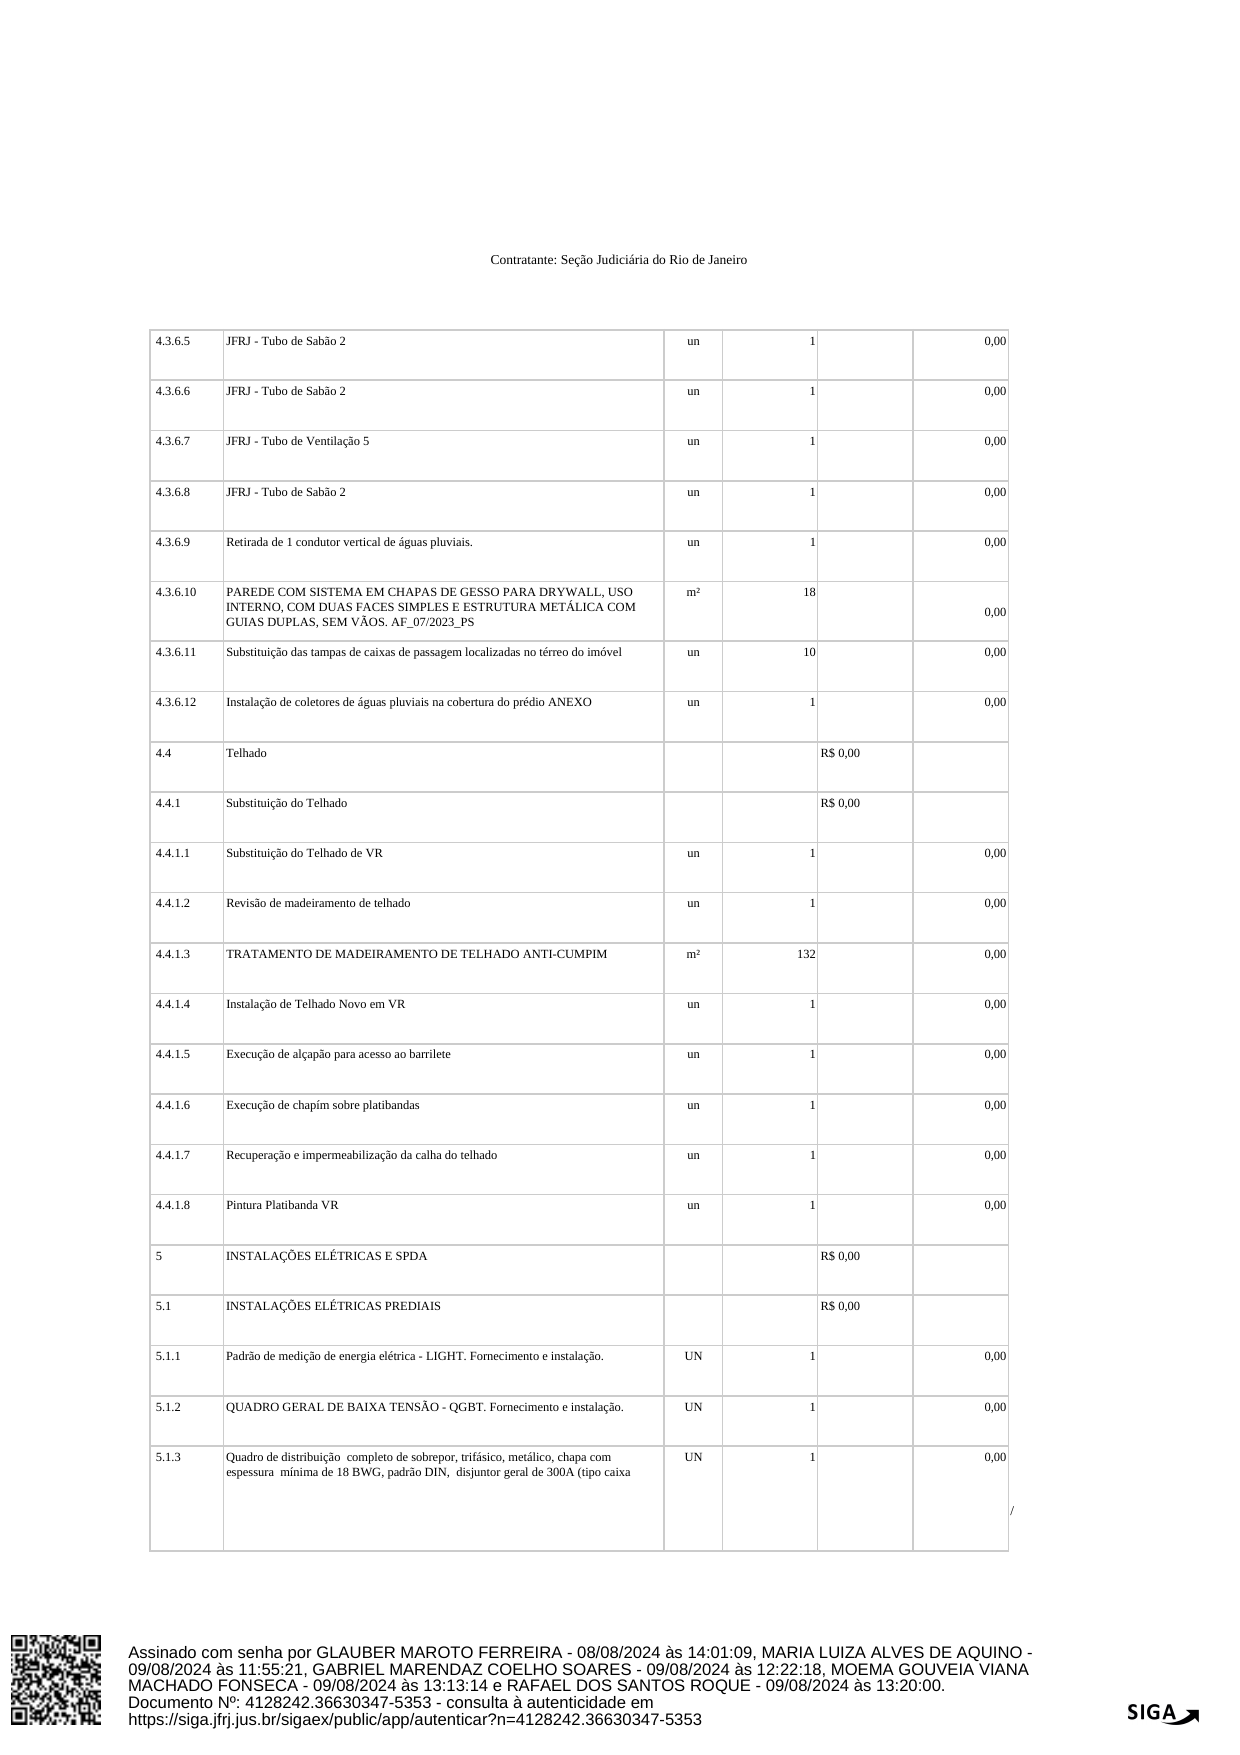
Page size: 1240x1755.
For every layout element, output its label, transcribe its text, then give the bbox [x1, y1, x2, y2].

table_cell 4.3.6.10 [151, 582, 223, 640]
table_cell 1 [723, 1346, 817, 1395]
table_cell 4.4.1 [151, 793, 223, 842]
table_cell 18 [723, 582, 817, 640]
table_cell Instalação de Telhado Novo em VR [224, 994, 663, 1043]
table_cell R$ 0,00 [818, 743, 912, 791]
table_cell 0,00 [914, 482, 1008, 530]
table_cell Instalação de coletores de águas pluviais na cobertura do prédio ANEXO [224, 692, 663, 741]
table_cell JFRJ - Tubo de Sabão 2 [224, 482, 663, 530]
table_cell INSTALAÇÕES ELÉTRICAS PREDIAIS [224, 1296, 663, 1345]
table_cell 0,00 [914, 1145, 1008, 1194]
table_cell 4.3.6.6 [151, 381, 223, 429]
table_cell 4.4.1.7 [151, 1145, 223, 1194]
table_cell [665, 1296, 722, 1345]
table_cell 1 [723, 692, 817, 741]
table_cell 0,00 [914, 431, 1008, 480]
table_cell [914, 1246, 1008, 1294]
table_cell R$ 0,00 [818, 793, 912, 842]
table_cell un [665, 642, 722, 691]
table_cell 4.3.6.7 [151, 431, 223, 480]
table_cell [665, 1246, 722, 1294]
table_cell [818, 1447, 912, 1550]
table_cell [914, 743, 1008, 791]
table_cell [665, 743, 722, 791]
table_cell [818, 1397, 912, 1445]
table_cell [818, 642, 912, 691]
table_cell UN [665, 1397, 722, 1445]
table_cell 0,00 [914, 1045, 1008, 1093]
table_cell un [665, 1195, 722, 1244]
table_cell un [665, 893, 722, 942]
table_cell [818, 1095, 912, 1143]
table_cell un [665, 1045, 722, 1093]
table_cell 0,00 [914, 893, 1008, 942]
table_cell 1 [723, 431, 817, 480]
table_cell Pintura Platibanda VR [224, 1195, 663, 1244]
table_cell [818, 1145, 912, 1194]
table_cell un [665, 1145, 722, 1194]
table_cell 5 [151, 1246, 223, 1294]
table_header [818, 331, 912, 379]
table_header JFRJ - Tubo de Sabão 2 [224, 331, 663, 379]
table_header 1 [723, 331, 817, 379]
table_cell UN [665, 1447, 722, 1550]
table_cell 0,00 [914, 994, 1008, 1043]
table_cell [818, 944, 912, 992]
table_cell m² [665, 944, 722, 992]
table_cell 5.1.1 [151, 1346, 223, 1395]
table_cell 1 [723, 1195, 817, 1244]
table_cell 4.4.1.8 [151, 1195, 223, 1244]
table_cell Quadro de distribuição completo de sobrepor, trifásico, metálico, chapa com espessura mínima de 18 BWG, padrão DIN, disjuntor geral de 300A (tipo caixa [224, 1447, 663, 1550]
table_cell [818, 843, 912, 892]
table_cell Substituição do Telhado [224, 793, 663, 842]
table_cell [818, 692, 912, 741]
table_cell 10 [723, 642, 817, 691]
table_cell Execução de alçapão para acesso ao barrilete [224, 1045, 663, 1093]
table_cell [665, 793, 722, 842]
table_header 0,00 [914, 331, 1008, 379]
table_cell 0,00 [914, 1447, 1008, 1550]
table_cell 0,00 [914, 381, 1008, 429]
table_cell 0,00 [914, 582, 1008, 640]
table_cell [818, 431, 912, 480]
table_cell 4.3.6.9 [151, 532, 223, 581]
table_cell Padrão de medição de energia elétrica - LIGHT. Fornecimento e instalação. [224, 1346, 663, 1395]
table_cell [818, 1195, 912, 1244]
table_header 4.3.6.5 [151, 331, 223, 379]
table_cell 4.4.1.5 [151, 1045, 223, 1093]
table_cell 1 [723, 1447, 817, 1550]
table_cell 0,00 [914, 1195, 1008, 1244]
table_cell [818, 582, 912, 640]
table_cell [818, 532, 912, 581]
table_cell R$ 0,00 [818, 1296, 912, 1345]
table_cell 5.1 [151, 1296, 223, 1345]
table_cell un [665, 532, 722, 581]
table_cell 1 [723, 843, 817, 892]
table_cell Retirada de 1 condutor vertical de águas pluviais. [224, 532, 663, 581]
table_cell 1 [723, 381, 817, 429]
table_cell 5.1.2 [151, 1397, 223, 1445]
table_cell 4.4.1.1 [151, 843, 223, 892]
table_cell 4.3.6.12 [151, 692, 223, 741]
table_cell 4.4.1.4 [151, 994, 223, 1043]
table_cell Execução de chapím sobre platibandas [224, 1095, 663, 1143]
table_cell 4.4 [151, 743, 223, 791]
table_cell Substituição das tampas de caixas de passagem localizadas no térreo do imóvel [224, 642, 663, 691]
table_cell [723, 1296, 817, 1345]
table_cell 132 [723, 944, 817, 992]
table_cell UN [665, 1346, 722, 1395]
table_header un [665, 331, 722, 379]
table_cell [818, 482, 912, 530]
table_cell 0,00 [914, 1346, 1008, 1395]
table_cell INSTALAÇÕES ELÉTRICAS E SPDA [224, 1246, 663, 1294]
table_cell 4.3.6.8 [151, 482, 223, 530]
table_cell 4.3.6.11 [151, 642, 223, 691]
table_cell un [665, 381, 722, 429]
table_cell Telhado [224, 743, 663, 791]
table_cell un [665, 692, 722, 741]
table_cell 1 [723, 1397, 817, 1445]
table_cell 1 [723, 1145, 817, 1194]
table_cell PAREDE COM SISTEMA EM CHAPAS DE GESSO PARA DRYWALL, USO INTERNO, COM DUAS FACES SIMPLES E ESTRUTURA METÁLICA COM GUIAS DUPLAS, SEM VÃOS. AF_07/2023_PS [224, 582, 663, 640]
table_cell un [665, 482, 722, 530]
table_cell 4.4.1.6 [151, 1095, 223, 1143]
table_cell 1 [723, 1095, 817, 1143]
table_cell 1 [723, 994, 817, 1043]
table_cell m² [665, 582, 722, 640]
table_cell Substituição do Telhado de VR [224, 843, 663, 892]
table_cell [818, 1346, 912, 1395]
table_cell 0,00 [914, 944, 1008, 992]
table_cell [723, 793, 817, 842]
table_cell [914, 1296, 1008, 1345]
table_cell [723, 1246, 817, 1294]
table_cell [818, 893, 912, 942]
table_cell [818, 381, 912, 429]
table_cell 5.1.3 [151, 1447, 223, 1550]
table_cell 0,00 [914, 532, 1008, 581]
table_cell 1 [723, 482, 817, 530]
table_cell JFRJ - Tubo de Ventilação 5 [224, 431, 663, 480]
table_cell [723, 743, 817, 791]
table_cell 1 [723, 1045, 817, 1093]
table_cell un [665, 994, 722, 1043]
table_cell 0,00 [914, 692, 1008, 741]
table_cell TRATAMENTO DE MADEIRAMENTO DE TELHADO ANTI-CUMPIM [224, 944, 663, 992]
table_cell [818, 1045, 912, 1093]
table_cell 0,00 [914, 843, 1008, 892]
table_cell 0,00 [914, 1095, 1008, 1143]
table_cell Recuperação e impermeabilização da calha do telhado [224, 1145, 663, 1194]
table_cell un [665, 1095, 722, 1143]
table_cell 0,00 [914, 1397, 1008, 1445]
table_cell [818, 994, 912, 1043]
table_cell 0,00 [914, 642, 1008, 691]
table_cell un [665, 843, 722, 892]
table_cell 1 [723, 893, 817, 942]
table_cell QUADRO GERAL DE BAIXA TENSÃO - QGBT. Fornecimento e instalação. [224, 1397, 663, 1445]
table_cell JFRJ - Tubo de Sabão 2 [224, 381, 663, 429]
table_cell R$ 0,00 [818, 1246, 912, 1294]
table_cell un [665, 431, 722, 480]
table_cell 1 [723, 532, 817, 581]
table_cell 4.4.1.3 [151, 944, 223, 992]
table_cell 4.4.1.2 [151, 893, 223, 942]
table_cell Revisão de madeiramento de telhado [224, 893, 663, 942]
table_cell [914, 793, 1008, 842]
